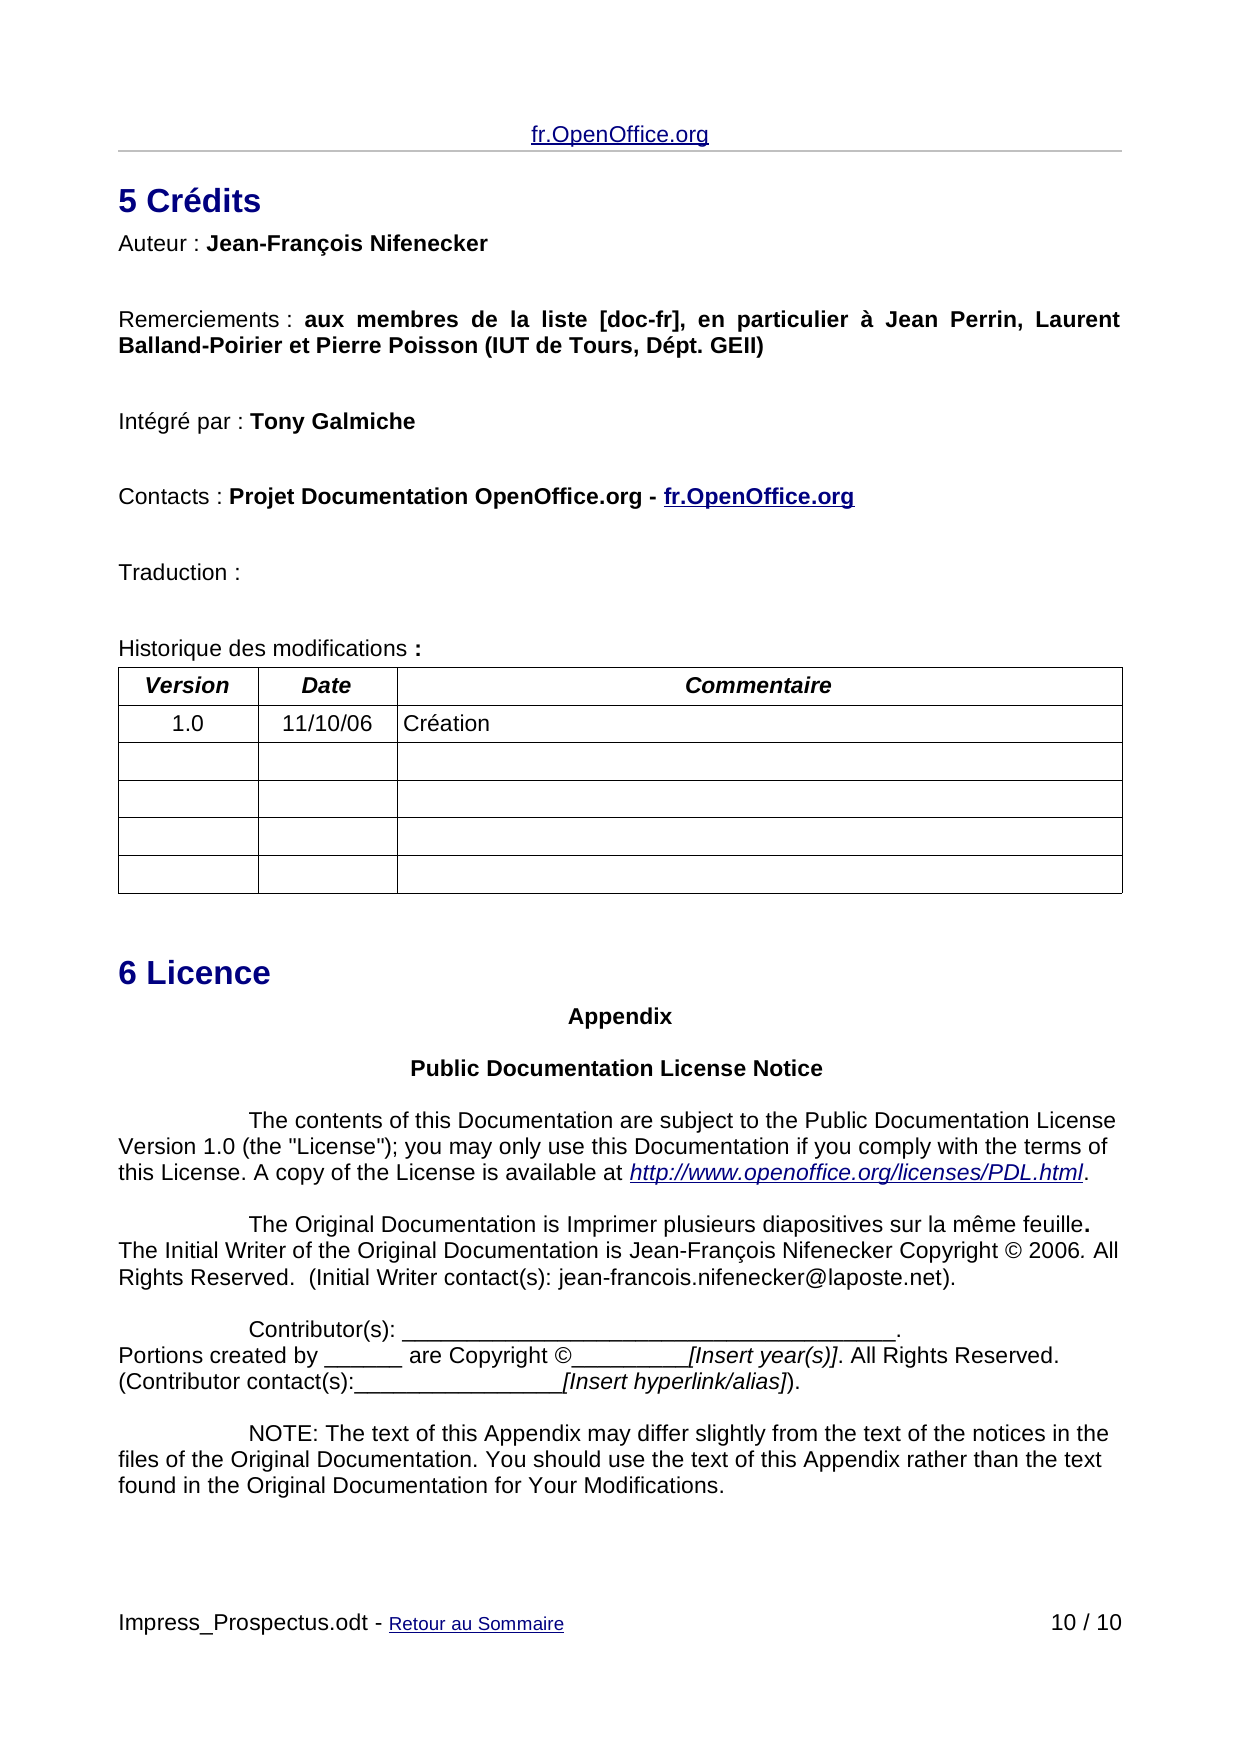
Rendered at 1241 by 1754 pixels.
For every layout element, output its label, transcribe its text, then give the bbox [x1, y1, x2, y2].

table_cell [259, 743, 397, 780]
table_cell [119, 781, 258, 817]
table_cell [119, 743, 258, 780]
text NOTE: The text of this Appendix may differ slightly from the text of the notices in the files of the Original Documentation. You should use the text of this Appendix rather than the text found in the Original Documentation for Your Modifications. [118, 1420, 1122, 1498]
text Auteur : Jean-François Nifenecker [118, 231, 1122, 257]
subtitle Crédits [118, 182, 1122, 219]
text Portions created by ______ are Copyright ©_________[Insert year(s)]. All Rights Reserved. (Contributor contact(s):________________[Insert hyperlink/alias]). [118, 1342, 1122, 1394]
text Traduction : [118, 559, 1122, 585]
text Appendix [118, 1003, 1122, 1029]
table_cell [119, 856, 258, 893]
table_cell [259, 818, 397, 855]
text Historique des modifications : [118, 635, 1122, 661]
text Contributor(s): ______________________________________. [118, 1316, 1122, 1342]
table_header Commentaire [398, 668, 1122, 705]
table_cell [259, 781, 397, 817]
table_cell [398, 818, 1122, 855]
subtitle Licence [118, 954, 1122, 992]
table_header Date [259, 668, 397, 705]
table_cell [398, 743, 1122, 780]
table_cell [398, 856, 1122, 893]
text The Original Documentation is Imprimer plusieurs diapositives sur la même feuille. The Initial Writer of the Original Documentation is Jean-François Nifenecker Copyright © 2006. All Rights Reserved. (Initial Writer contact(s): jean-francois.nifenecker@laposte.net). [118, 1212, 1122, 1290]
table_cell [119, 818, 258, 855]
text Remerciements : aux membres de la liste [doc-fr], en particulier à Jean Perrin, Laurent Balland-Poirier et Pierre Poisson (IUT de Tours, Dépt. GEII) [118, 306, 1122, 358]
table_cell [259, 856, 397, 893]
table_header Version [119, 668, 258, 705]
table_cell Création [398, 706, 1122, 742]
text Public Documentation License Notice [118, 1056, 1122, 1082]
text Intégré par : Tony Galmiche [118, 408, 1122, 434]
table_cell [398, 781, 1122, 817]
table_cell 1.0 [119, 706, 258, 742]
table_cell 11/10/06 [259, 706, 397, 742]
text The contents of this Documentation are subject to the Public Documentation License Version 1.0 (the "License"); you may only use this Documentation if you comply with the terms of this License. A copy of the License is available at http://www.openoffice.org/licenses/PDL.html. [118, 1108, 1122, 1186]
text Contacts : Projet Documentation OpenOffice.org - fr.OpenOffice.org [118, 484, 1122, 510]
